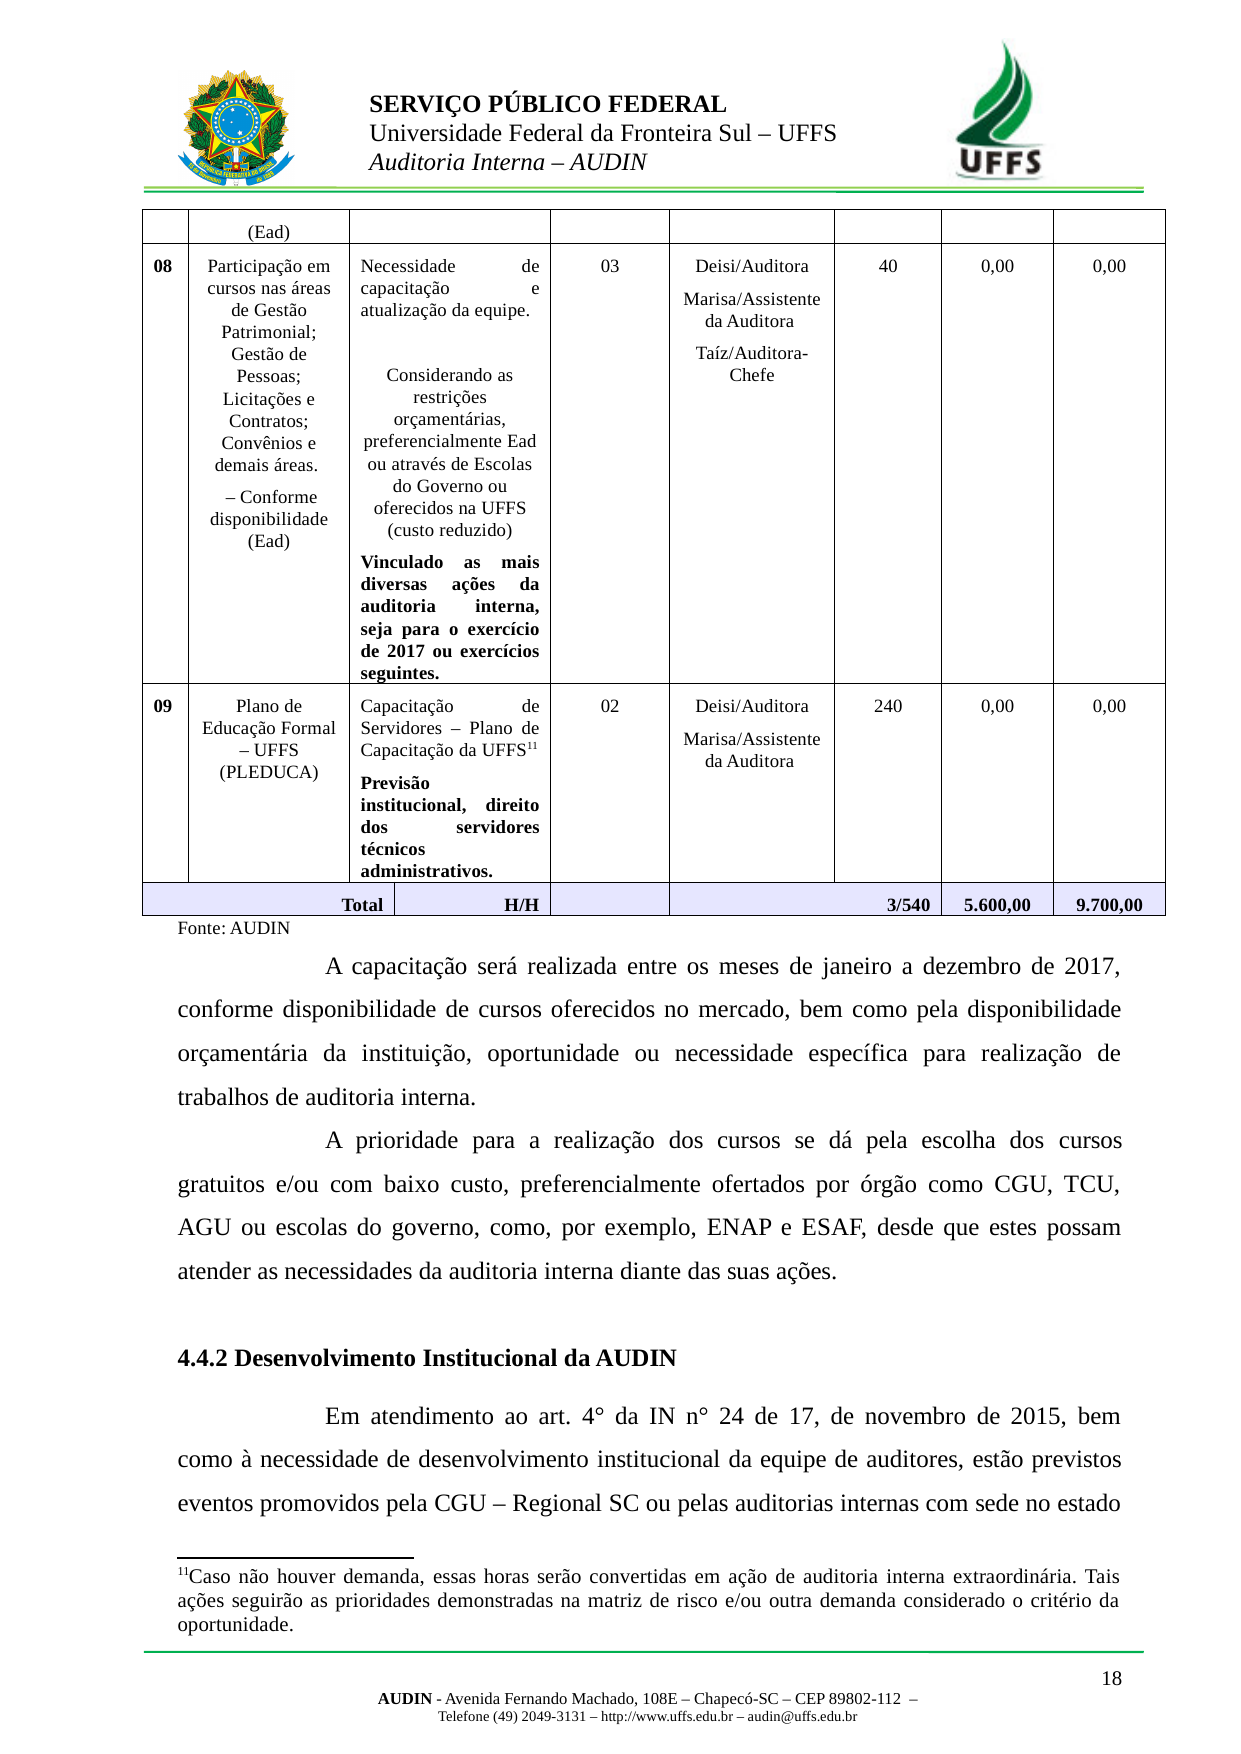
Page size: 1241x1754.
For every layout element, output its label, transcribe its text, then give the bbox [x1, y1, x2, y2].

table_cell 08 [143, 244, 188, 683]
table_cell 0,00 [1054, 684, 1165, 882]
table_cell 09 [143, 684, 188, 882]
table_cell [835, 210, 941, 243]
table_cell 02 [551, 684, 669, 882]
table_cell 0,00 [1054, 244, 1165, 683]
table_cell Participação em cursos nas áreas de Gestão Patrimonial; Gestão de Pessoas; Licitações e Contratos; Convênios e demais áreas. – Conforme disponibilidade (Ead) [189, 244, 349, 683]
table_cell 9.700,00 [1054, 883, 1165, 915]
table_cell Necessidade de capacitação e atualização da equipe. Considerando as restrições orçamentárias, preferencialmente Ead ou através de Escolas do Governo ou oferecidos na UFFS (custo reduzido) Vinculado as mais diversas ações da auditoria interna, seja para o exercício de 2017 ou exercícios seguintes. [350, 244, 550, 683]
picture [177, 70, 295, 186]
subtitle 4.4.2 Desenvolvimento Institucional da AUDIN [177, 1343, 1122, 1372]
table_cell Deisi/Auditora Marisa/Assistente da Auditora Taíz/Auditora-Chefe [670, 244, 834, 683]
table_cell [551, 210, 669, 243]
table_cell 3/540 [670, 883, 941, 915]
table_cell 0,00 [942, 244, 1053, 683]
table_cell Capacitação de Servidores – Plano de Capacitação da UFFS Previsão institucional, direito dos servidores técnicos administrativos. [350, 684, 550, 882]
text A capacitação será realizada entre os meses de janeiro a dezembro de 2017, conforme disponibilidade de cursos oferecidos no mercado, bem como pela disponibilidade orçamentária da instituição, oportunidade ou necessidade específica para realização de trabalhos de auditoria interna. [177, 951, 1122, 1111]
picture [935, 38, 1067, 186]
table_cell [942, 210, 1053, 243]
table_cell 03 [551, 244, 669, 683]
table_cell (Ead) [189, 210, 349, 243]
table_cell 240 [835, 684, 941, 882]
table_cell Deisi/Auditora Marisa/Assistente da Auditora [670, 684, 834, 882]
table_cell [350, 210, 550, 243]
table_cell H/H [395, 883, 550, 915]
table_cell [551, 883, 669, 915]
table_cell [143, 210, 188, 243]
table_cell 0,00 [942, 684, 1053, 882]
text Fonte: AUDIN [177, 916, 1122, 938]
table_cell [670, 210, 834, 243]
table_cell [1054, 210, 1165, 243]
table_cell Plano de Educação Formal – UFFS (PLEDUCA) [189, 684, 349, 882]
text A prioridade para a realização dos cursos se dá pela escolha dos cursos gratuitos e/ou com baixo custo, preferencialmente ofertados por órgão como CGU, TCU, AGU ou escolas do governo, como, por exemplo, ENAP e ESAF, desde que estes possam atender as necessidades da auditoria interna diante das suas ações. [177, 1125, 1122, 1285]
table_cell 40 [835, 244, 941, 683]
table_cell 5.600,00 [942, 883, 1053, 915]
table_cell Total [143, 883, 394, 915]
text Em atendimento ao art. 4° da IN n° 24 de 17, de novembro de 2015, bem como à necessidade de desenvolvimento institucional da equipe de auditores, estão previstos eventos promovidos pela CGU – Regional SC ou pelas auditorias internas com sede no estado de SC, principalmente relacionadas a execução do PAINT e propostas de planejamento conjunto entre as auditorias internas das IFE's do estado de Santa Catarina e a Regional da CGU de Santa Catarina. [177, 1401, 1122, 1517]
